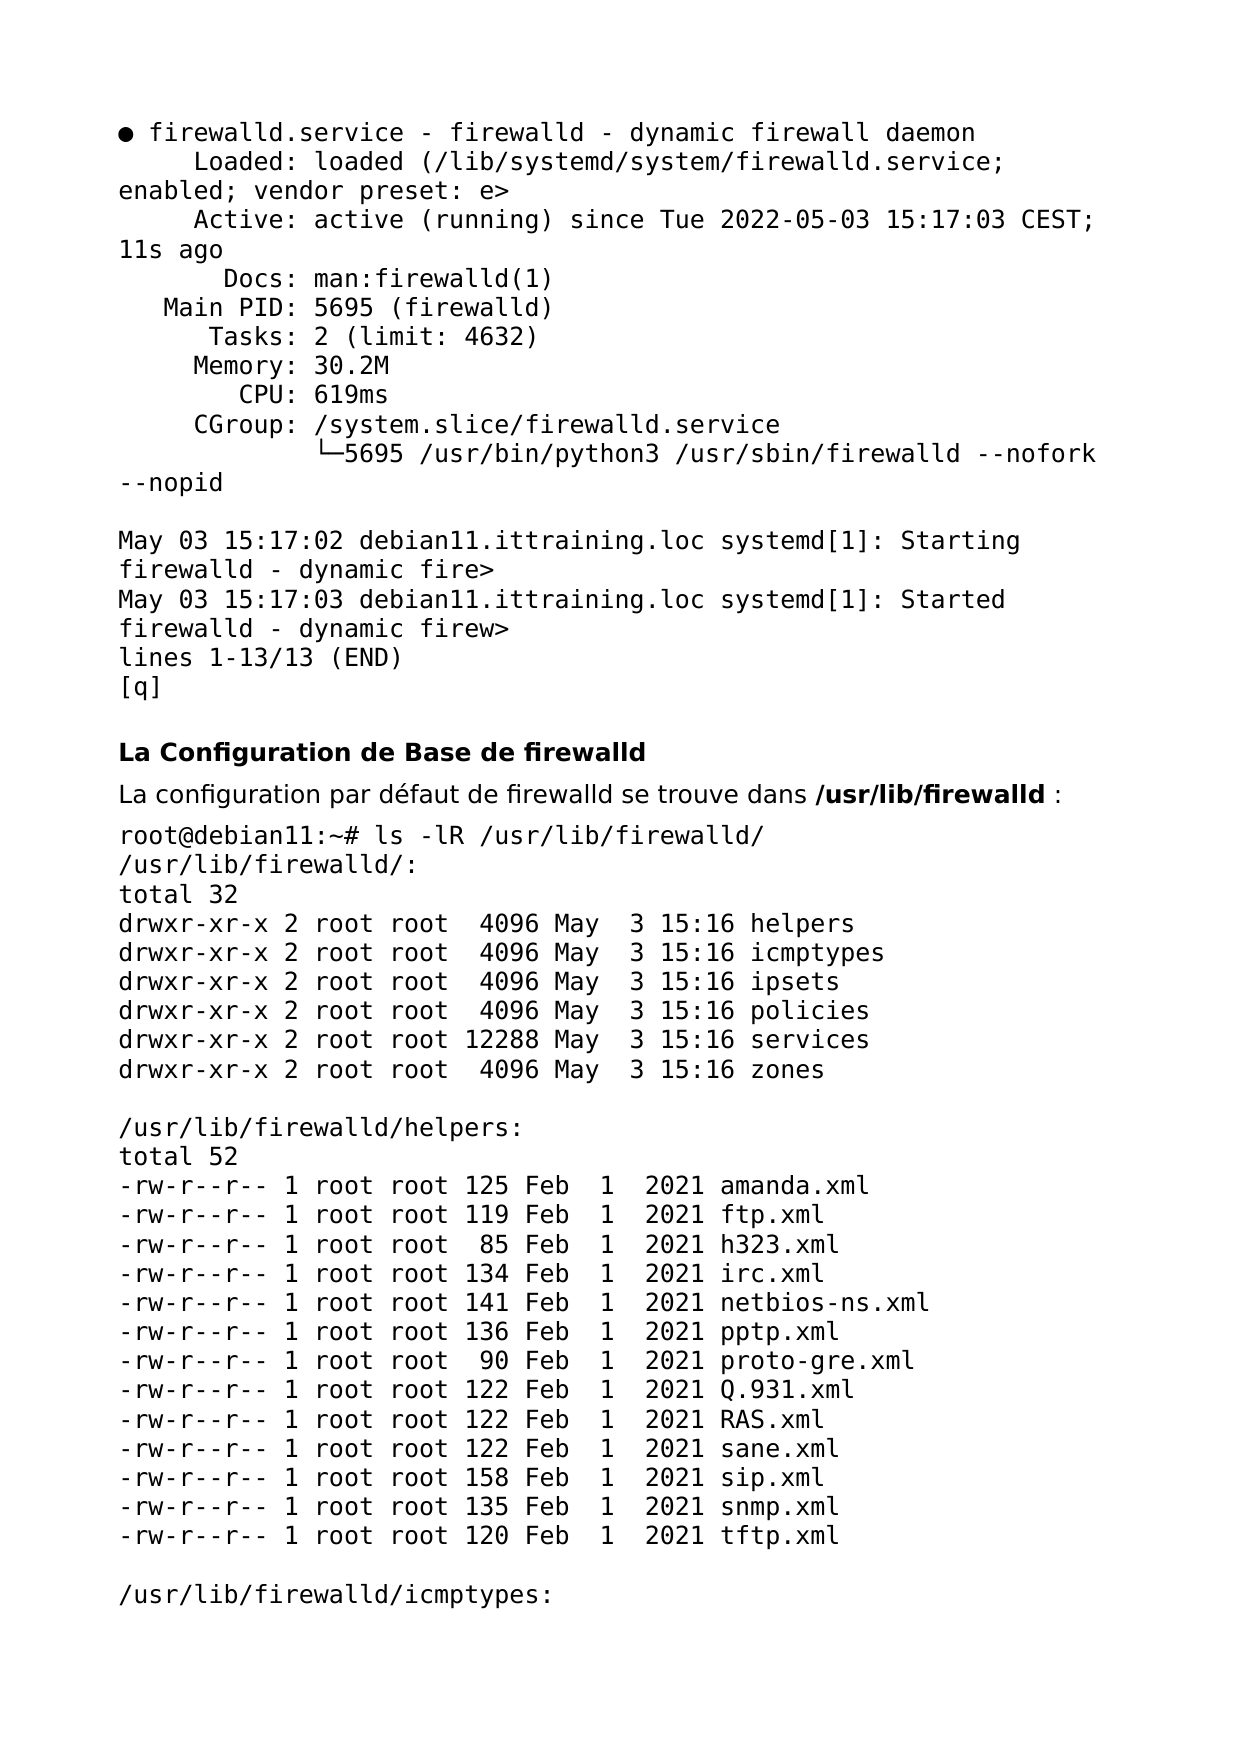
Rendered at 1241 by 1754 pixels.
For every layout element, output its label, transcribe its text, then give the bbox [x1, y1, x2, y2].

text root@debian11:~# ls -lR /usr/lib/firewalld/ /usr/lib/firewalld/: total 32 drwxr-xr-x 2 root root 4096 May 3 15:16 helpers drwxr-xr-x 2 root root 4096 May 3 15:16 icmptypes drwxr-xr-x 2 root root 4096 May 3 15:16 ipsets drwxr-xr-x 2 root root 4096 May 3 15:16 policies drwxr-xr-x 2 root root 12288 May 3 15:16 services drwxr-xr-x 2 root root 4096 May 3 15:16 zones /usr/lib/firewalld/helpers: total 52 -rw-r--r-- 1 root root 125 Feb 1 2021 amanda.xml -rw-r--r-- 1 root root 119 Feb 1 2021 ftp.xml -rw-r--r-- 1 root root 85 Feb 1 2021 h323.xml -rw-r--r-- 1 root root 134 Feb 1 2021 irc.xml -rw-r--r-- 1 root root 141 Feb 1 2021 netbios-ns.xml -rw-r--r-- 1 root root 136 Feb 1 2021 pptp.xml -rw-r--r-- 1 root root 90 Feb 1 2021 proto-gre.xml -rw-r--r-- 1 root root 122 Feb 1 2021 Q.931.xml -rw-r--r-- 1 root root 122 Feb 1 2021 RAS.xml -rw-r--r-- 1 root root 122 Feb 1 2021 sane.xml -rw-r--r-- 1 root root 158 Feb 1 2021 sip.xml -rw-r--r-- 1 root root 135 Feb 1 2021 snmp.xml -rw-r--r-- 1 root root 120 Feb 1 2021 tftp.xml /usr/lib/firewalld/icmptypes: [118, 822, 1122, 1609]
text La configuration par défaut de firewalld se trouve dans /usr/lib/firewalld : [118, 780, 1122, 809]
text ● firewalld.service - firewalld - dynamic firewall daemon Loaded: loaded (/lib/systemd/system/firewalld.service; enabled; vendor preset: e> Active: active (running) since Tue 2022-05-03 15:17:03 CEST; 11s ago Docs: man:firewalld(1) Main PID: 5695 (firewalld) Tasks: 2 (limit: 4632) Memory: 30.2M CPU: 619ms CGroup: /system.slice/firewalld.service └─5695 /usr/bin/python3 /usr/sbin/firewalld --nofork --nopid May 03 15:17:02 debian11.ittraining.loc systemd[1]: Starting firewalld - dynamic fire> May 03 15:17:03 debian11.ittraining.loc systemd[1]: Started firewalld - dynamic firew> lines 1-13/13 (END) [q] [118, 118, 1122, 701]
subtitle La Configuration de Base de firewalld [118, 738, 1122, 767]
